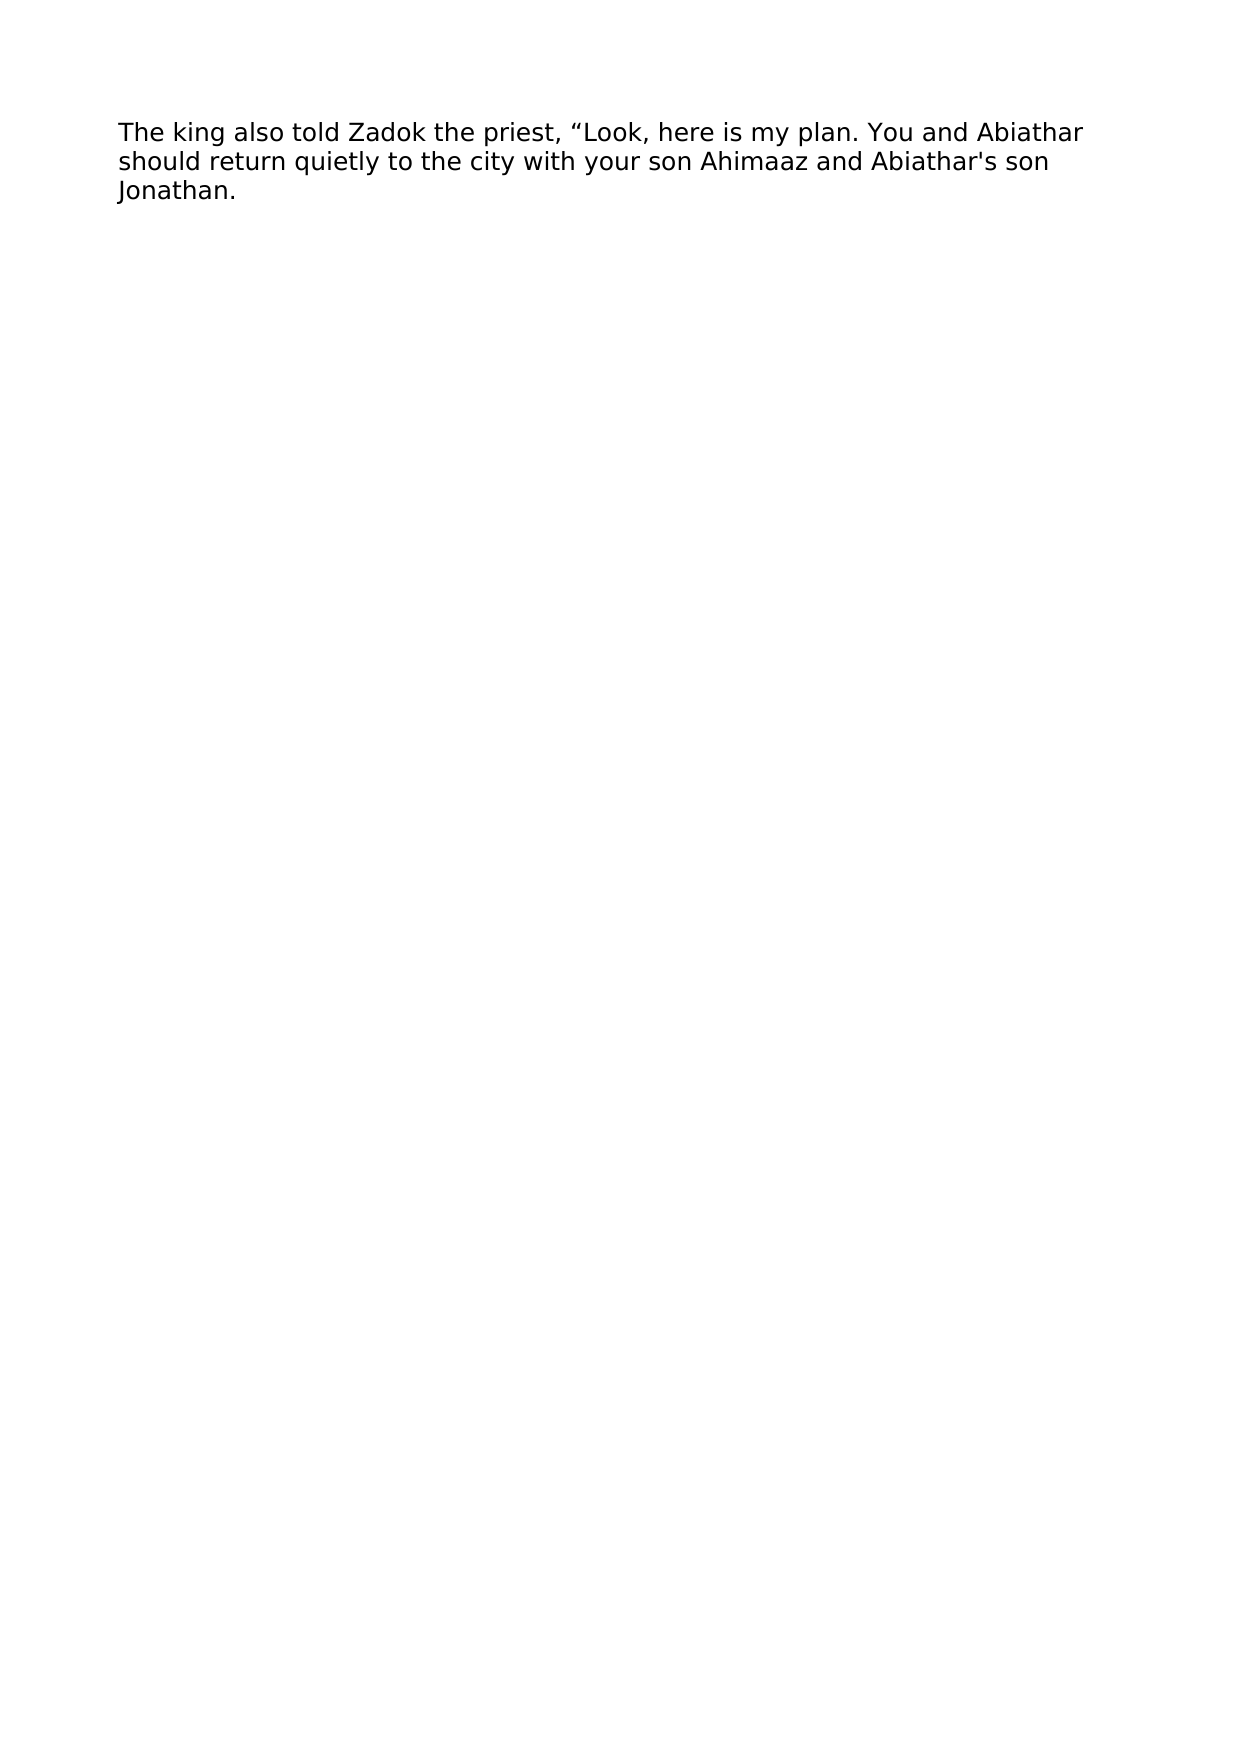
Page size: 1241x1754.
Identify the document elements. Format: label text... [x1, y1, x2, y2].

text The king also told Zadok the priest, “Look, here is my plan. You and Abiathar should return quietly to the city with your son Ahimaaz and Abiathar's son Jonathan. [118, 118, 1122, 206]
